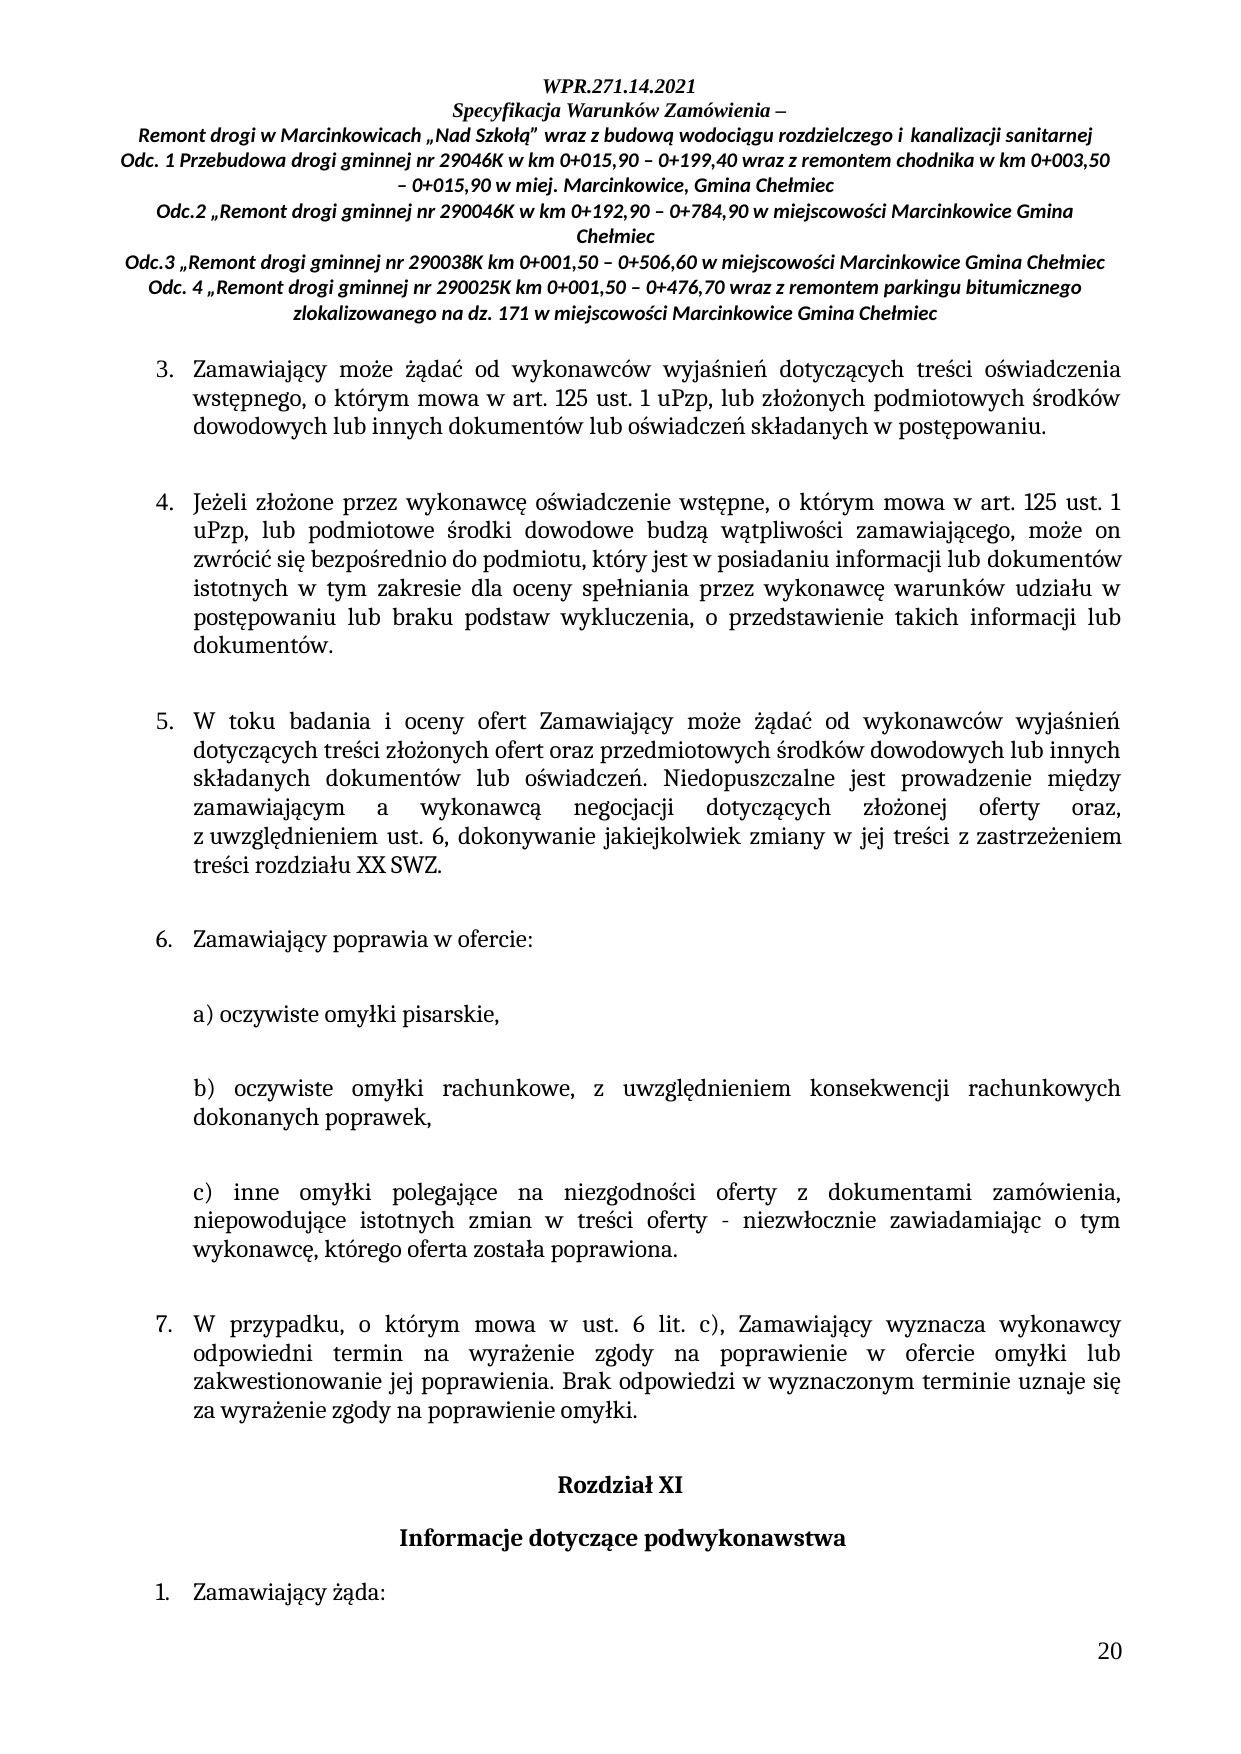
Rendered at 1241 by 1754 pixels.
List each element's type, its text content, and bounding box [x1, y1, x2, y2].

text Rozdział XI [118, 1471, 1122, 1499]
list Jeżeli złożone przez wykonawcę oświadczenie wstępne, o którym mowa w art. 125 ust. 1 uPzp, lub podmiotowe środki dowodowe budzą wątpliwości zamawiającego, może on zwrócić się bezpośrednio do podmiotu, który jest w posiadaniu informacji lub dokumentów istotnych w tym zakresie dla oceny spełniania przez wykonawcę warunków udziału w postępowaniu lub braku podstaw wykluczenia, o przedstawienie takich informacji lub dokumentów. [156, 487, 1122, 660]
text b) oczywiste omyłki rachunkowe, z uwzględnieniem konsekwencji rachunkowych dokonanych poprawek, [193, 1074, 1122, 1132]
list Zamawiający może żądać od wykonawców wyjaśnień dotyczących treści oświadczenia wstępnego, o którym mowa w art. 125 ust. 1 uPzp, lub złożonych podmiotowych środków dowodowych lub innych dokumentów lub oświadczeń składanych w postępowaniu. [156, 354, 1122, 441]
list Zamawiający żąda: [156, 1578, 1122, 1607]
list W przypadku, o którym mowa w ust. 6 lit. c), Zamawiający wyznacza wykonawcy odpowiedni termin na wyrażenie zgody na poprawienie w ofercie omyłki lub zakwestionowanie jej poprawienia. Brak odpowiedzi w wyznaczonym terminie uznaje się za wyrażenie zgody na poprawienie omyłki. [156, 1310, 1122, 1425]
text a) oczywiste omyłki pisarskie, [193, 1000, 1122, 1028]
list Zamawiający poprawia w ofercie: [156, 925, 1122, 954]
text c) inne omyłki polegające na niezgodności oferty z dokumentami zamówienia, niepowodujące istotnych zmian w treści oferty - niezwłocznie zawiadamiając o tym wykonawcę, którego oferta została poprawiona. [193, 1178, 1122, 1264]
list W toku badania i oceny ofert Zamawiający może żądać od wykonawców wyjaśnień dotyczących treści złożonych ofert oraz przedmiotowych środków dowodowych lub innych składanych dokumentów lub oświadczeń. Niedopuszczalne jest prowadzenie między zamawiającym a wykonawcą negocjacji dotyczących złożonej oferty oraz, z uwzględnieniem ust. 6, dokonywanie jakiejkolwiek zmiany w jej treści z zastrzeżeniem treści rozdziału XX SWZ. [156, 706, 1122, 879]
text Informacje dotyczące podwykonawstwa [118, 1524, 1122, 1553]
